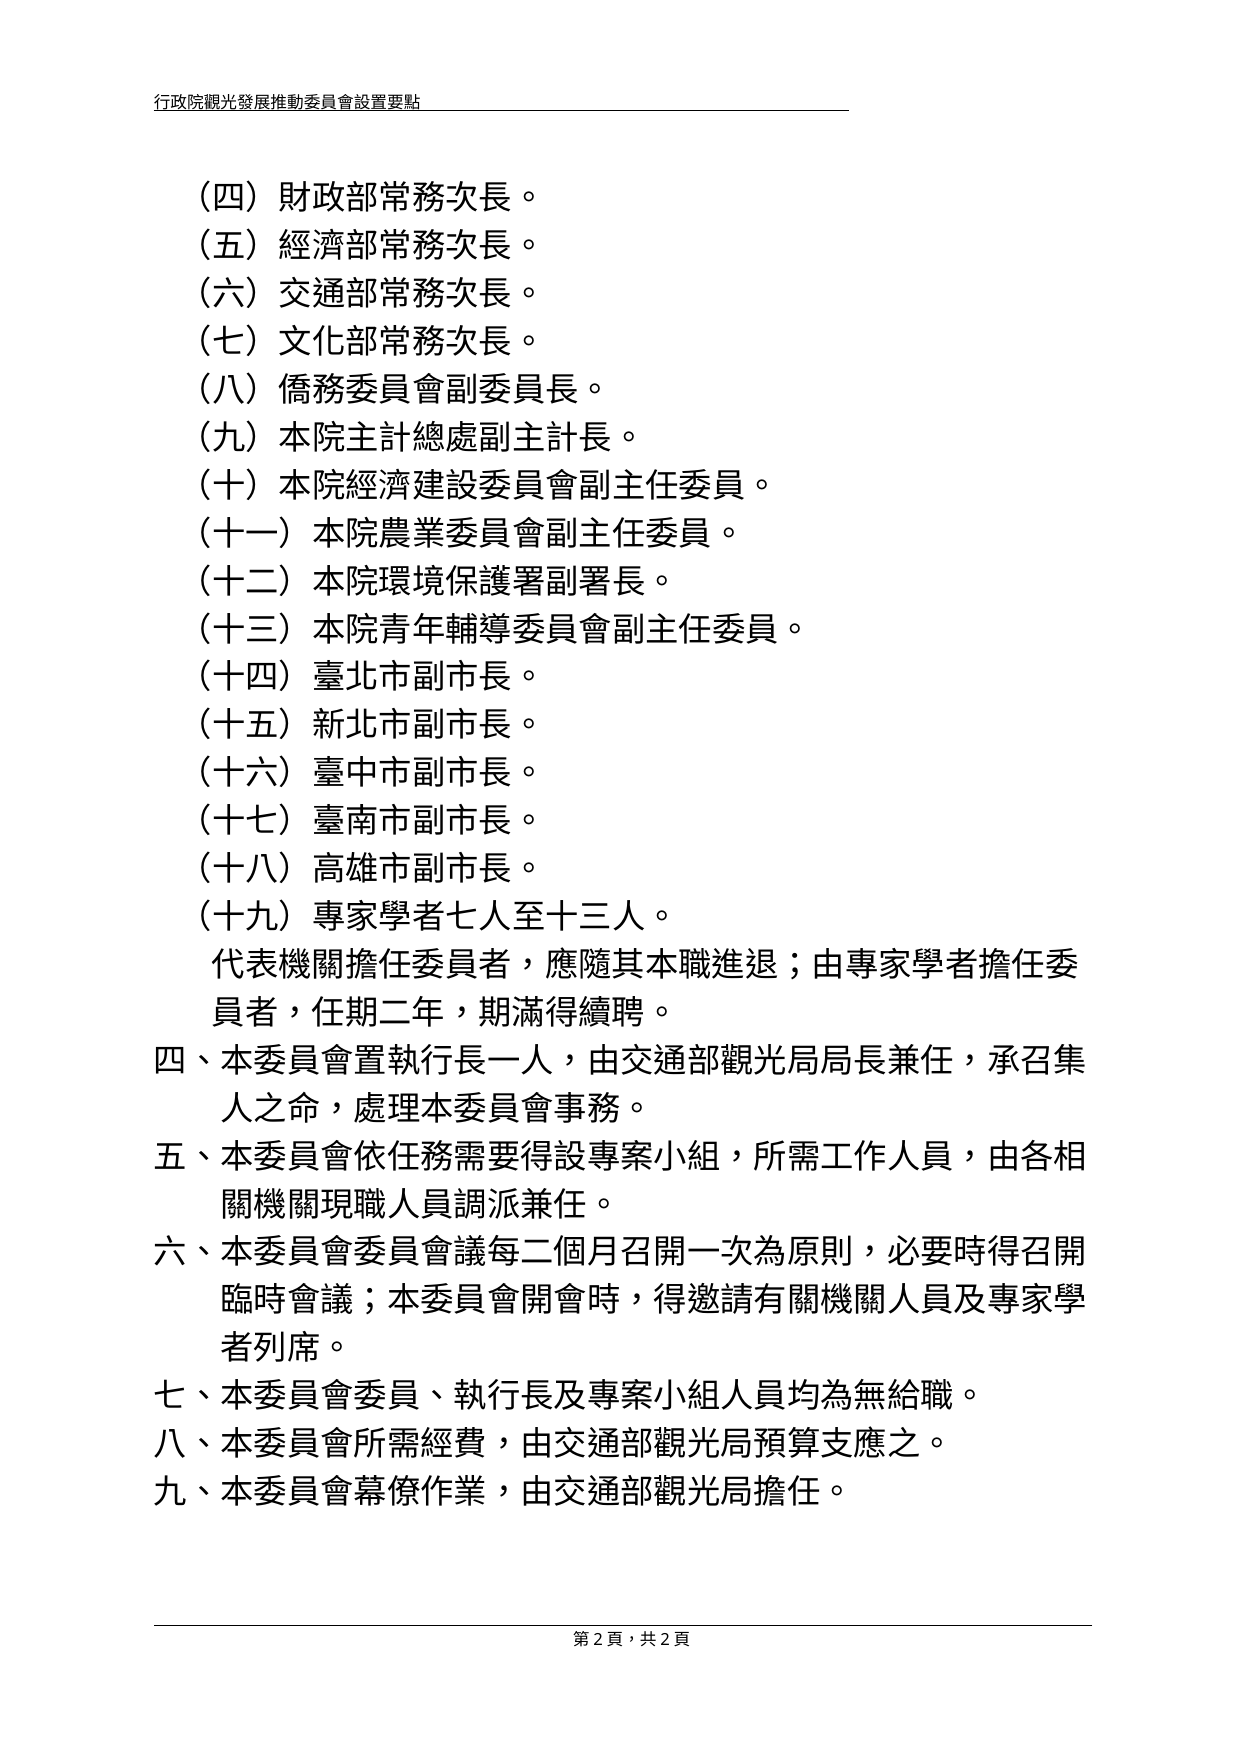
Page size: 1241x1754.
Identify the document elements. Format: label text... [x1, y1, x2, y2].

text （九）本院主計總處副主計長。 [178, 411, 1092, 459]
text （五）經濟部常務次長。 [178, 219, 1092, 267]
text 八、本委員會所需經費，由交通部觀光局預算支應之。 [153, 1417, 1092, 1465]
text 九、本委員會幕僚作業，由交通部觀光局擔任。 [153, 1465, 1092, 1513]
text （十六）臺中市副市長。 [178, 746, 1092, 794]
text （四）財政部常務次長。 [178, 171, 1092, 219]
text （八）僑務委員會副委員長。 [178, 363, 1092, 411]
text （十三）本院青年輔導委員會副主任委員。 [178, 603, 1092, 651]
text （十八）高雄市副市長。 [178, 842, 1092, 890]
text （十一）本院農業委員會副主任委員。 [178, 507, 1092, 555]
text 六、本委員會委員會議每二個月召開一次為原則，必要時得召開臨時會議；本委員會開會時，得邀請有關機關人員及專家學者列席。 [153, 1226, 1092, 1369]
text （六）交通部常務次長。 [178, 267, 1092, 315]
text 七、本委員會委員、執行長及專案小組人員均為無給職。 [153, 1369, 1092, 1417]
text 四、本委員會置執行長一人，由交通部觀光局局長兼任，承召集人之命，處理本委員會事務。 [153, 1034, 1092, 1130]
text （七）文化部常務次長。 [178, 315, 1092, 363]
text （十）本院經濟建設委員會副主任委員。 [178, 459, 1092, 507]
text （十九）專家學者七人至十三人。 [178, 890, 1092, 938]
text （十五）新北市副市長。 [178, 698, 1092, 746]
text 五、本委員會依任務需要得設專案小組，所需工作人員，由各相關機關現職人員調派兼任。 [153, 1130, 1092, 1226]
text （十二）本院環境保護署副署長。 [178, 555, 1092, 603]
text （十四）臺北市副市長。 [178, 651, 1092, 698]
text 代表機關擔任委員者，應隨其本職進退；由專家學者擔任委員者，任期二年，期滿得續聘。 [212, 938, 1092, 1034]
text （十七）臺南市副市長。 [178, 794, 1092, 842]
